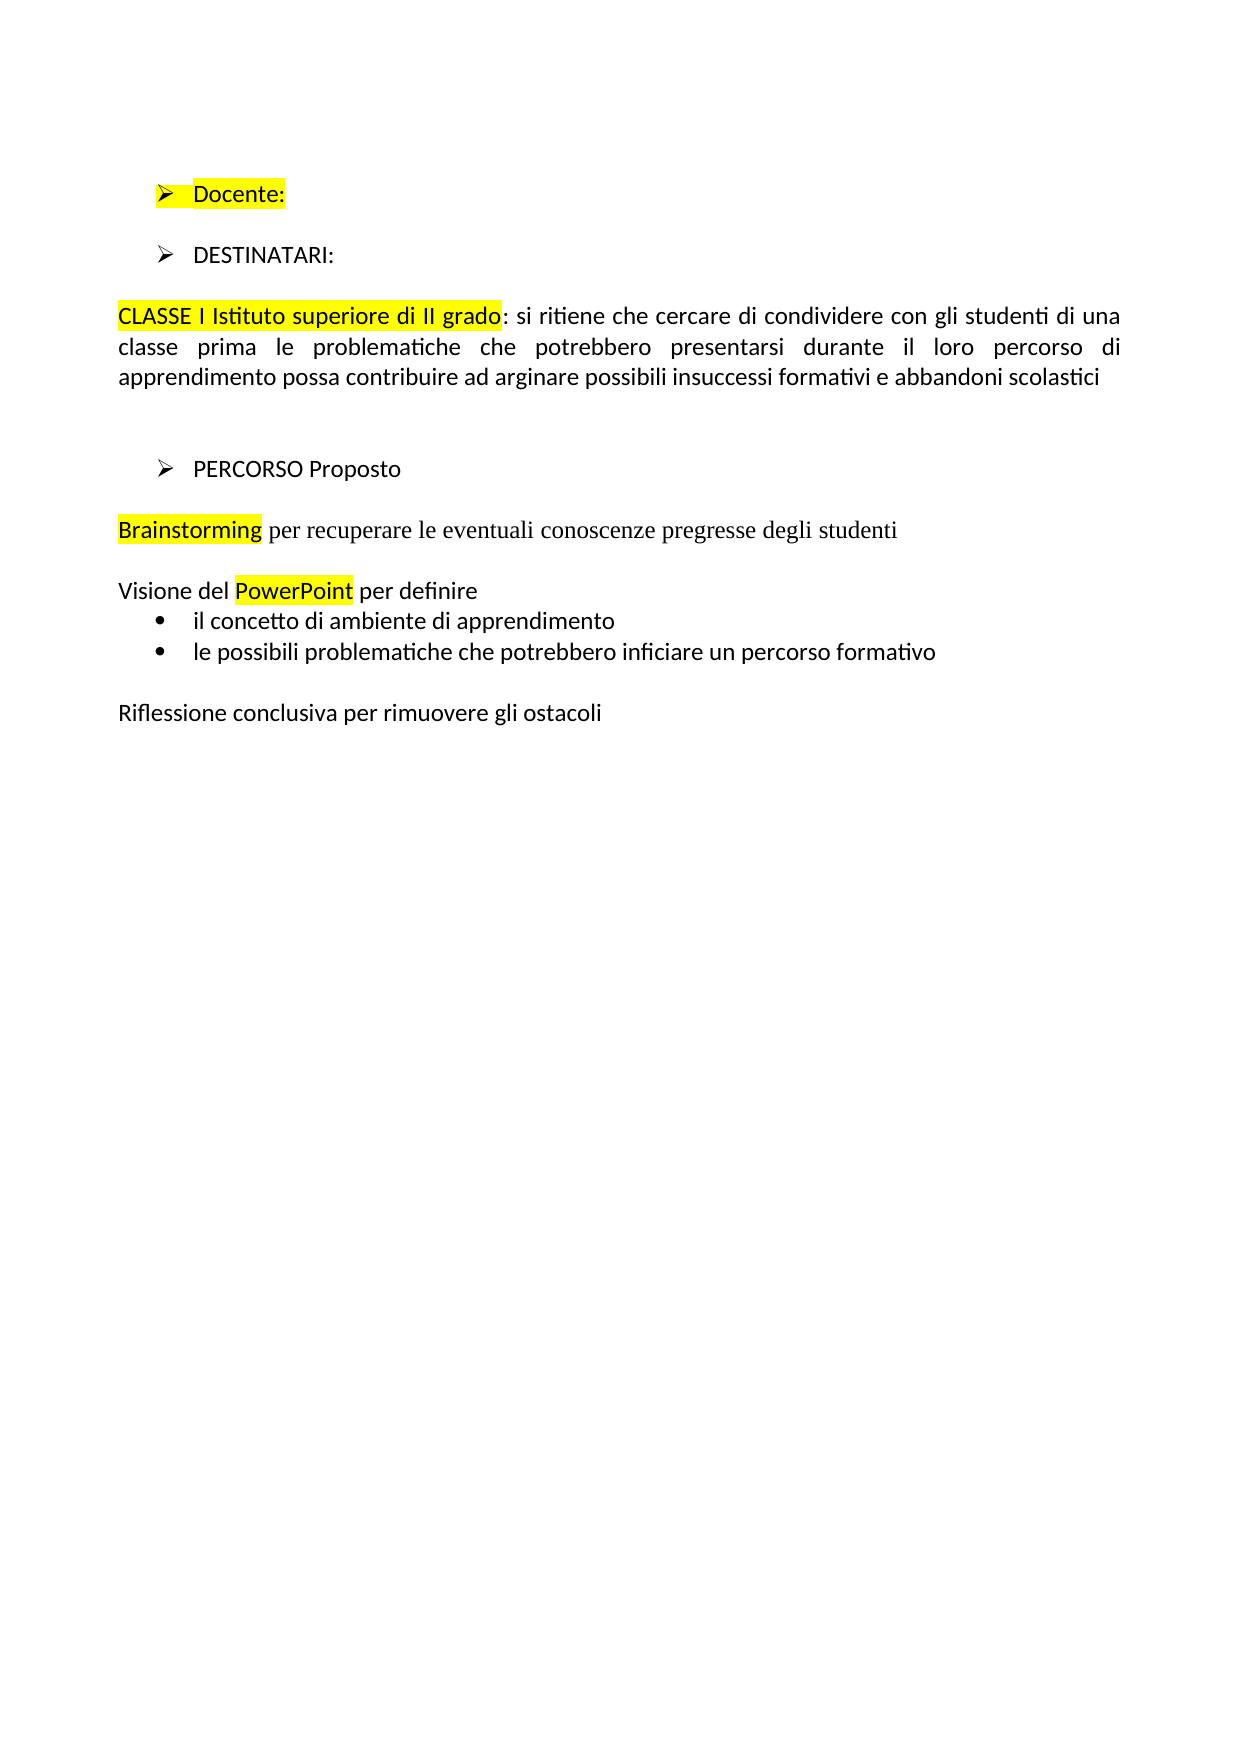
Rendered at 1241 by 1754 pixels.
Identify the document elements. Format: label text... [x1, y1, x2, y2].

list il concetto di ambiente di apprendimento [156, 605, 1122, 636]
text Visione del PowerPoint per definire [118, 575, 1122, 605]
list DESTINATARI: [156, 239, 1122, 270]
list Docente: [156, 178, 1122, 209]
list le possibili problematiche che potrebbero inficiare un percorso formativo [156, 636, 1122, 666]
text Brainstorming per recuperare le eventuali conoscenze pregresse degli studenti [118, 514, 1122, 544]
text Riflessione conclusiva per rimuovere gli ostacoli [118, 697, 1122, 727]
list PERCORSO Proposto [156, 453, 1122, 483]
text CLASSE I Istituto superiore di II grado: si ritiene che cercare di condividere con gli studenti di una classe prima le problematiche che potrebbero presentarsi durante il loro percorso di apprendimento possa contribuire ad arginare possibili insuccessi formativi e abbandoni scolastici [118, 300, 1122, 392]
